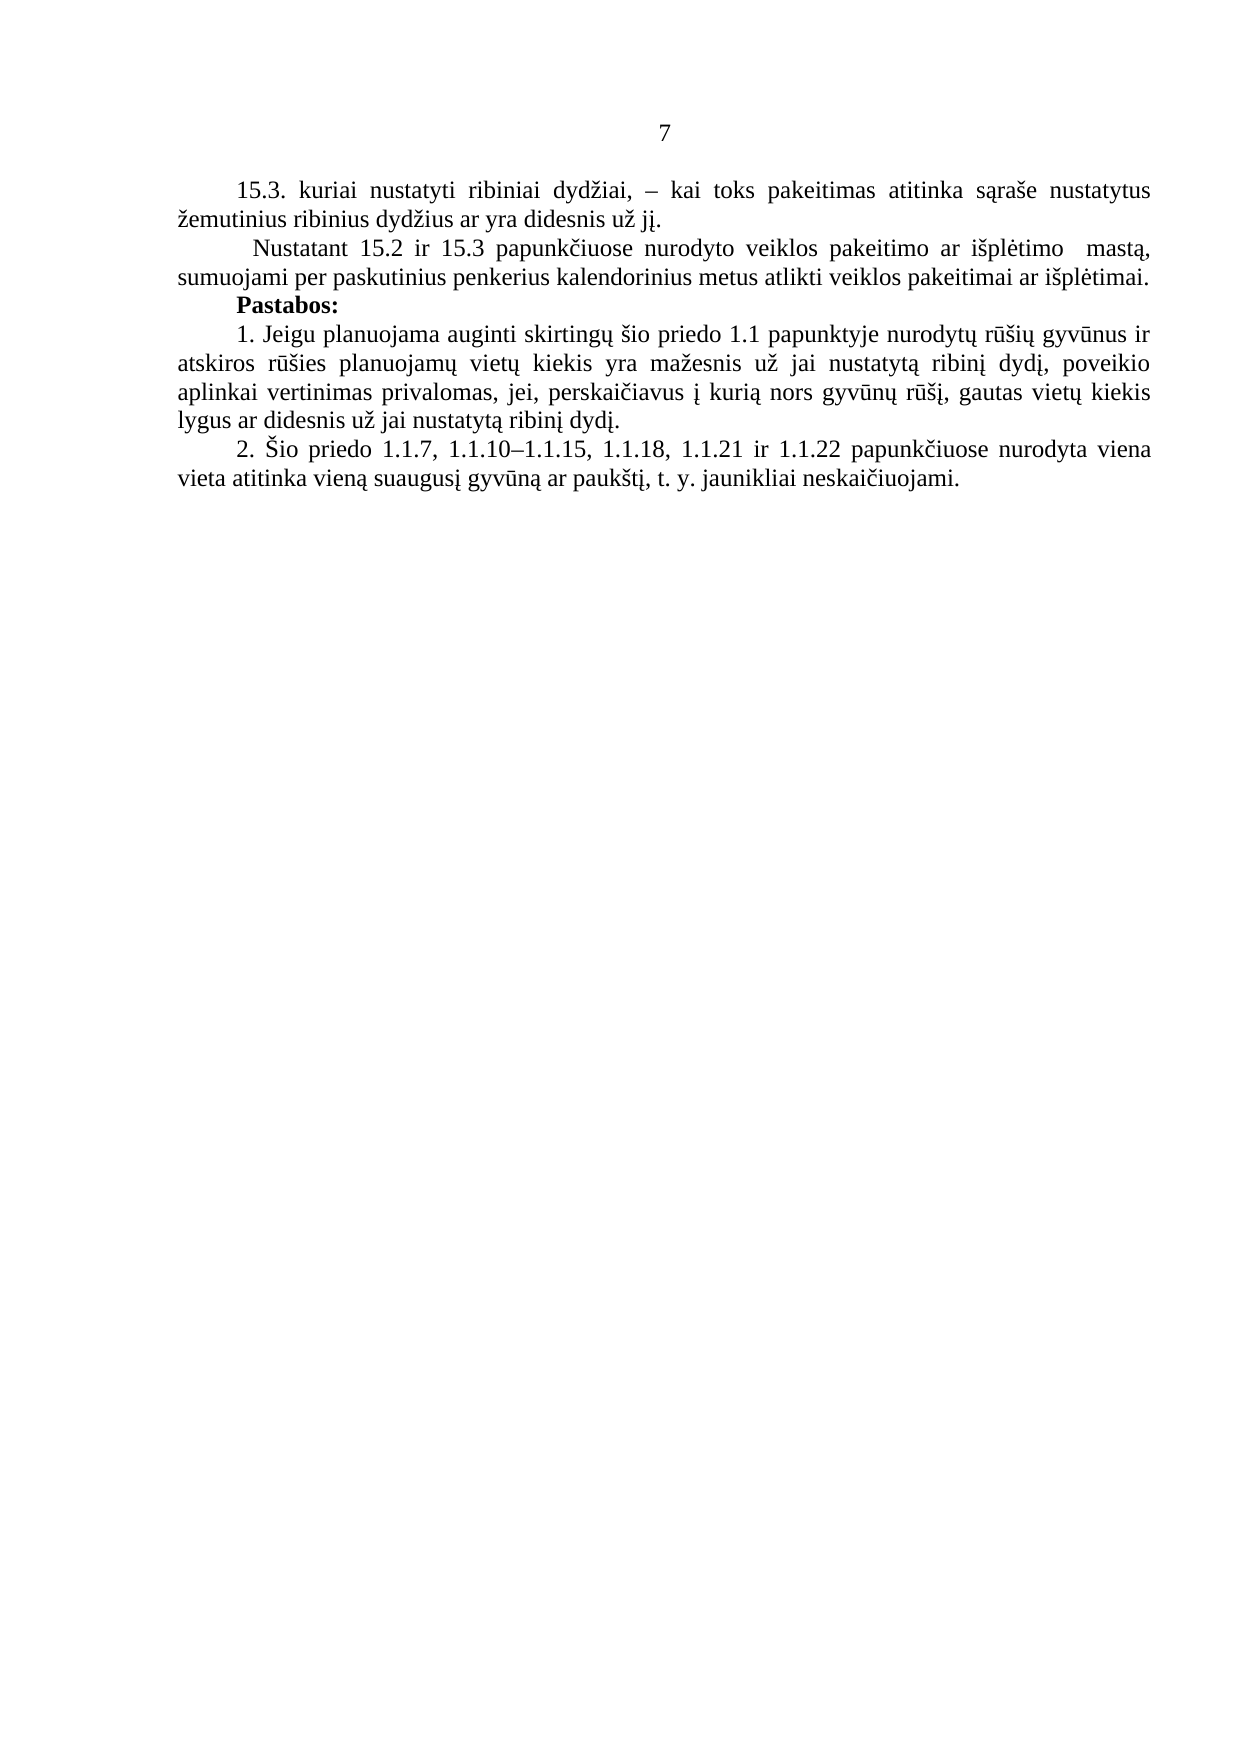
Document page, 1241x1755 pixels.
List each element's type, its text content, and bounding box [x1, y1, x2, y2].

text 15.3. kuriai nustatyti ribiniai dydžiai, – kai toks pakeitimas atitinka sąraše nustatytus žemutinius ribinius dydžius ar yra didesnis už jį. [177, 176, 1152, 233]
text 2. Šio priedo 1.1.7, 1.1.10–1.1.15, 1.1.18, 1.1.21 ir 1.1.22 papunkčiuose nurodyta viena vieta atitinka vieną suaugusį gyvūną ar paukštį, t. y. jaunikliai neskaičiuojami. [177, 434, 1152, 492]
text 1. Jeigu planuojama auginti skirtingų šio priedo 1.1 papunktyje nurodytų rūšių gyvūnus ir atskiros rūšies planuojamų vietų kiekis yra mažesnis už jai nustatytą ribinį dydį, poveikio aplinkai vertinimas privalomas, jei, perskaičiavus į kurią nors gyvūnų rūšį, gautas vietų kiekis lygus ar didesnis už jai nustatytą ribinį dydį. [177, 319, 1152, 434]
text Nustatant 15.2 ir 15.3 papunkčiuose nurodyto veiklos pakeitimo ar išplėtimo mastą, sumuojami per paskutinius penkerius kalendorinius metus atlikti veiklos pakeitimai ar išplėtimai. [177, 233, 1152, 291]
text Pastabos: [177, 291, 1152, 319]
